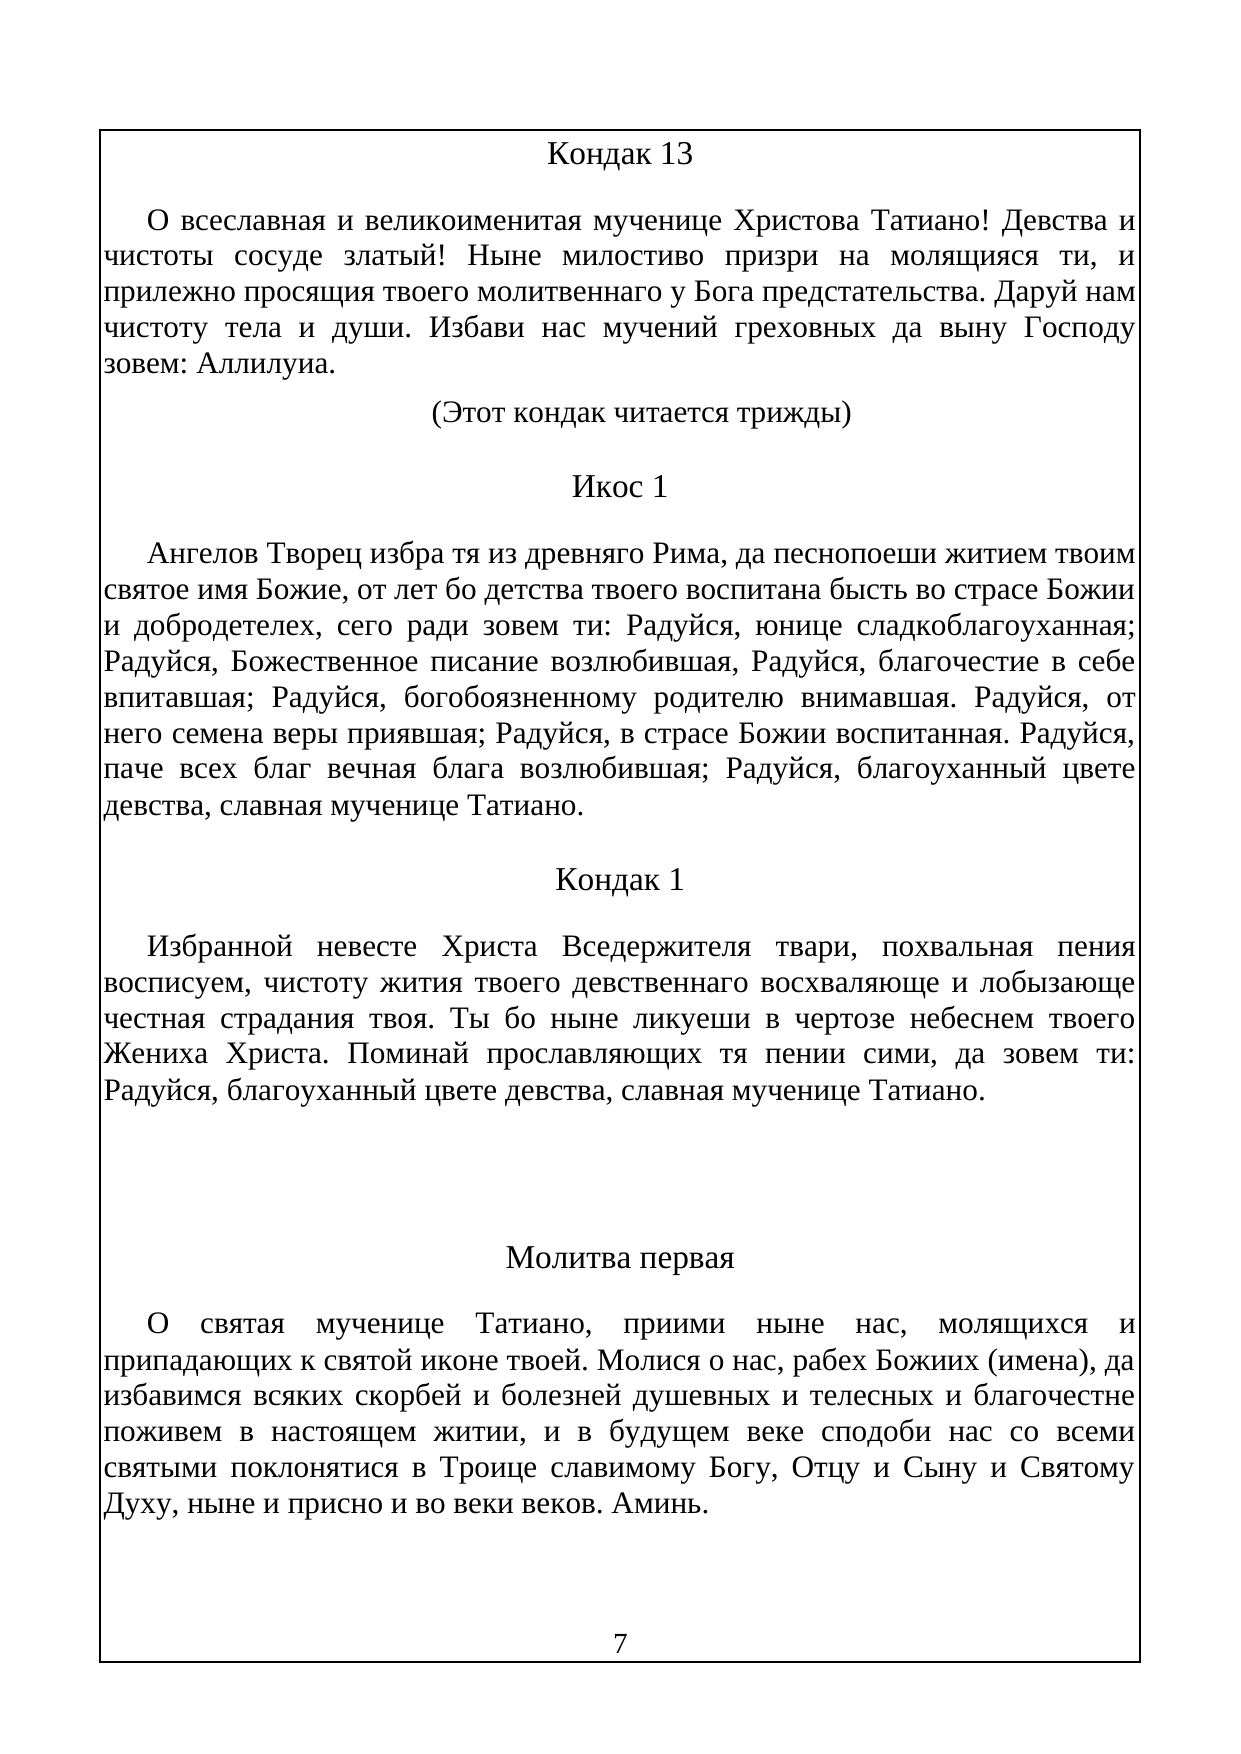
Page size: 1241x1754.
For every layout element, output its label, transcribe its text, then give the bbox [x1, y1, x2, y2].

subtitle Молитва первая [103, 1237, 1137, 1275]
text Ангелов Творец избра тя из древняго Рима, да песнопоеши житием твоим святое имя Божие, от лет бо детства твоего воспитана бысть во страсе Божии и добродетелех, сего ради зовем ти: Радуйся, юнице сладкоблагоуханная; Радуйся, Божественное писание возлюбившая, Радуйся, благочестие в себе впитавшая; Радуйся, богобоязненному родителю внимавшая. Радуйся, от него семена веры приявшая; Радуйся, в страсе Божии воспитанная. Радуйся, паче всех благ вечная блага возлюбившая; Радуйся, благоуханный цвете девства, славная мученице Татиано. [103, 534, 1137, 822]
subtitle Икос 1 [103, 466, 1137, 505]
text (Этот кондак читается трижды) [103, 393, 1137, 429]
subtitle Кондак 1 [103, 859, 1137, 897]
subtitle Кондак 13 [103, 133, 1137, 171]
text О святая мученице Татиано, приими ныне нас, молящихся и припадающих к святой иконе твоей. Молися о нас, рабех Божиих (имена), да избавимся всяких скорбей и болезней душевных и телесных и благочестне поживем в настоящем житии, и в будущем веке сподоби нас со всеми святыми поклонятися в Троице славимому Богу, Отцу и Сыну и Святому Духу, ныне и присно и во веки веков. Аминь. [103, 1305, 1137, 1520]
text О всеславная и великоименитая мученице Христова Татиано! Девства и чистоты сосуде златый! Ныне милостиво призри на молящияся ти, и прилежно просящия твоего молитвеннаго у Бога предстательства. Даруй нам чистоту тела и души. Избави нас мучений греховных да выну Господу зовем: Аллилуиа. [103, 201, 1137, 380]
text Избранной невесте Христа Вседержителя твари, похвальная пения восписуем, чистоту жития твоего девственнаго восхваляюще и лобызающе честная страдания твоя. Ты бо ныне ликуеши в чертозе небеснем твоего Жениха Христа. Поминай прославляющих тя пении сими, да зовем ти: Радуйся, благоуханный цвете девства, славная мученице Татиано. [103, 927, 1137, 1107]
